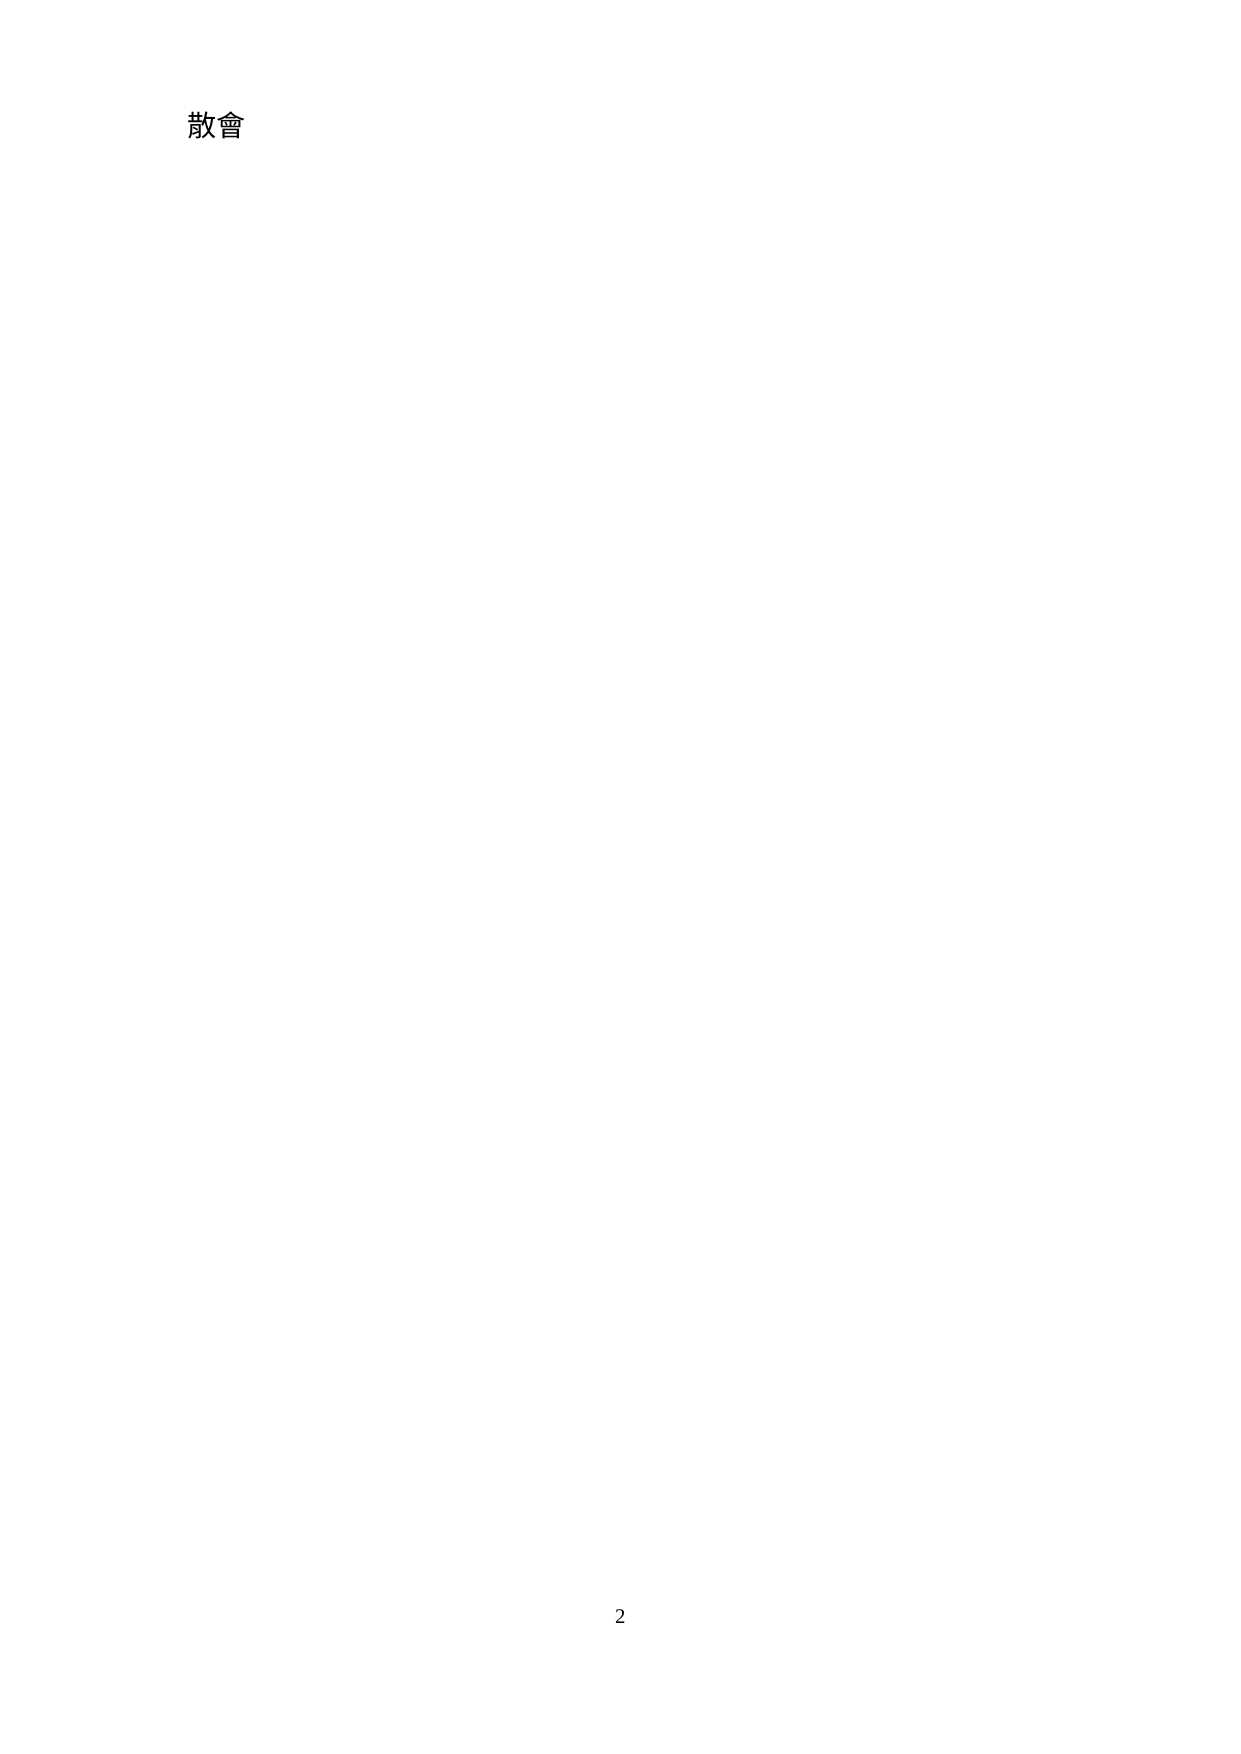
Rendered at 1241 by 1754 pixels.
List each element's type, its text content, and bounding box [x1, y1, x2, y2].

text 散會 [187, 96, 1053, 146]
